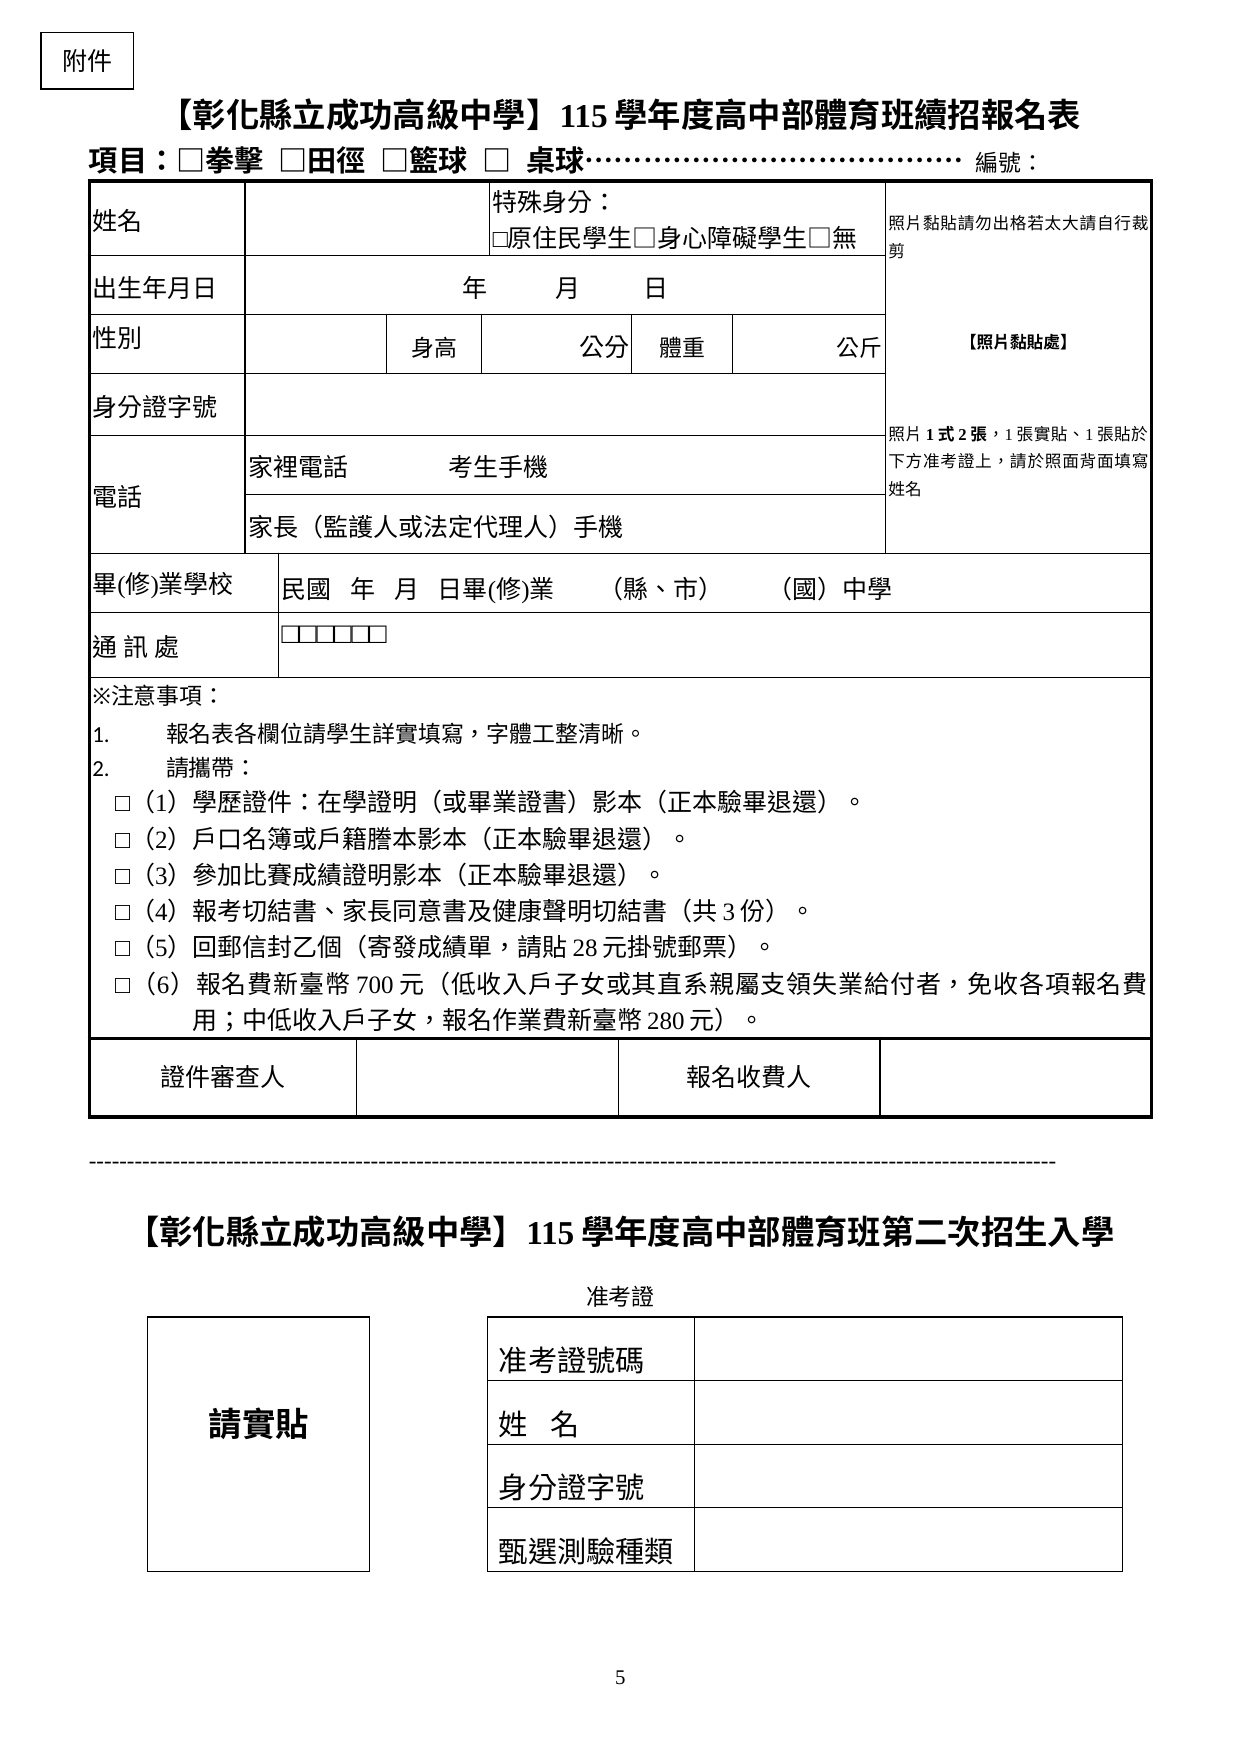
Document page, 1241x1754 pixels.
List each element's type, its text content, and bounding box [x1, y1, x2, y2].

table_cell 身高 [387, 315, 481, 373]
table_cell 性別 [91, 315, 244, 373]
table_cell 家裡電話 考生手機 [246, 436, 885, 494]
table_cell [695, 1508, 1122, 1571]
table_cell 電話 [91, 436, 244, 553]
table_cell 通 訊 處 [91, 613, 278, 677]
table_cell [881, 1040, 1150, 1115]
table_cell [357, 1040, 618, 1115]
table_cell 身分證字號 [488, 1445, 694, 1507]
table_cell 出生年月日 [91, 256, 244, 314]
table_cell □□□□□□ [279, 613, 1150, 677]
table_cell 畢(修)業學校 [91, 554, 278, 612]
table_cell 報名收費人 [619, 1040, 879, 1115]
table_cell [695, 1381, 1122, 1443]
table_cell 體重 [632, 315, 732, 373]
table_header [695, 1318, 1122, 1380]
table_cell [370, 1507, 487, 1571]
text 【彰化縣立成功高級中學】115學年度高中部體育班續招報名表 [42, 33, 133, 88]
table_cell 證件審查人 [91, 1040, 356, 1115]
table_cell [370, 1380, 487, 1443]
table_cell [246, 374, 885, 434]
table_cell 民國 年 月 日畢(修)業 （縣、市） （國）中學 [279, 554, 1150, 612]
table_header 姓名 [91, 183, 244, 255]
table_header 請實貼 2吋 照片 [148, 1318, 369, 1571]
table_header 特殊身分： □原住民學生□身心障礙學生□無 [490, 183, 885, 255]
table_cell 姓 名 [488, 1381, 694, 1443]
table_header [370, 1316, 487, 1380]
table_cell 公斤 [733, 315, 885, 373]
table_cell 身分證字號 [91, 374, 244, 434]
text 【彰化縣立成功高級中學】115學年度高中部體育班續招報名表 [89, 89, 1152, 137]
table_header 照片黏貼請勿出格若太大請自行裁剪 【照片黏貼處】 照片1式2張，1張實貼、1張貼於下方准考證上，請於照面背面填寫姓名 [886, 183, 1150, 553]
text 附件1 [57, 41, 118, 80]
table_cell [695, 1445, 1122, 1507]
table_cell 家長（監護人或法定代理人）手機 [246, 495, 885, 553]
table_cell [370, 1444, 487, 1507]
text ------------------------------------------------------------------------------------------------------------------------------- [89, 1119, 1152, 1181]
text 項目：□拳擊 □田徑 □籃球 □ 桌球………………………………… 編號： [89, 137, 1152, 179]
table_cell 公分 [482, 315, 631, 373]
table_header 准考證號碼 [488, 1318, 694, 1380]
table_cell [246, 315, 386, 373]
text 【彰化縣立成功高級中學】115學年度高中部體育班第二次招生入學 [89, 1206, 1152, 1254]
table_cell 年 月 日 [246, 256, 885, 314]
text 准考證 [89, 1254, 1152, 1316]
table_cell ※注意事項： 報名表各欄位請學生詳實填寫，字體工整清晰。 請攜帶： □（1）學歷證件：在學證明（或畢業證書）影本（正本驗畢退還）。 □（2）戶口名簿或戶籍謄本影本（正本驗畢退還）。 □（3）參加比賽成績證明影本（正本驗畢退還）。 □（4）報考切結書、家長同意書及健康聲明切結書（共3份）。 □（5）回郵信封乙個（寄發成績單，請貼28元掛號郵票）。 □（6）報名費新臺幣700元（低收入戶子女或其直系親屬支領失業給付者，免收各項報名費用；中低收入戶子女，報名作業費新臺幣280元）。 [91, 678, 1150, 1037]
table_cell 甄選測驗種類 [488, 1508, 694, 1571]
table_header [246, 183, 489, 255]
